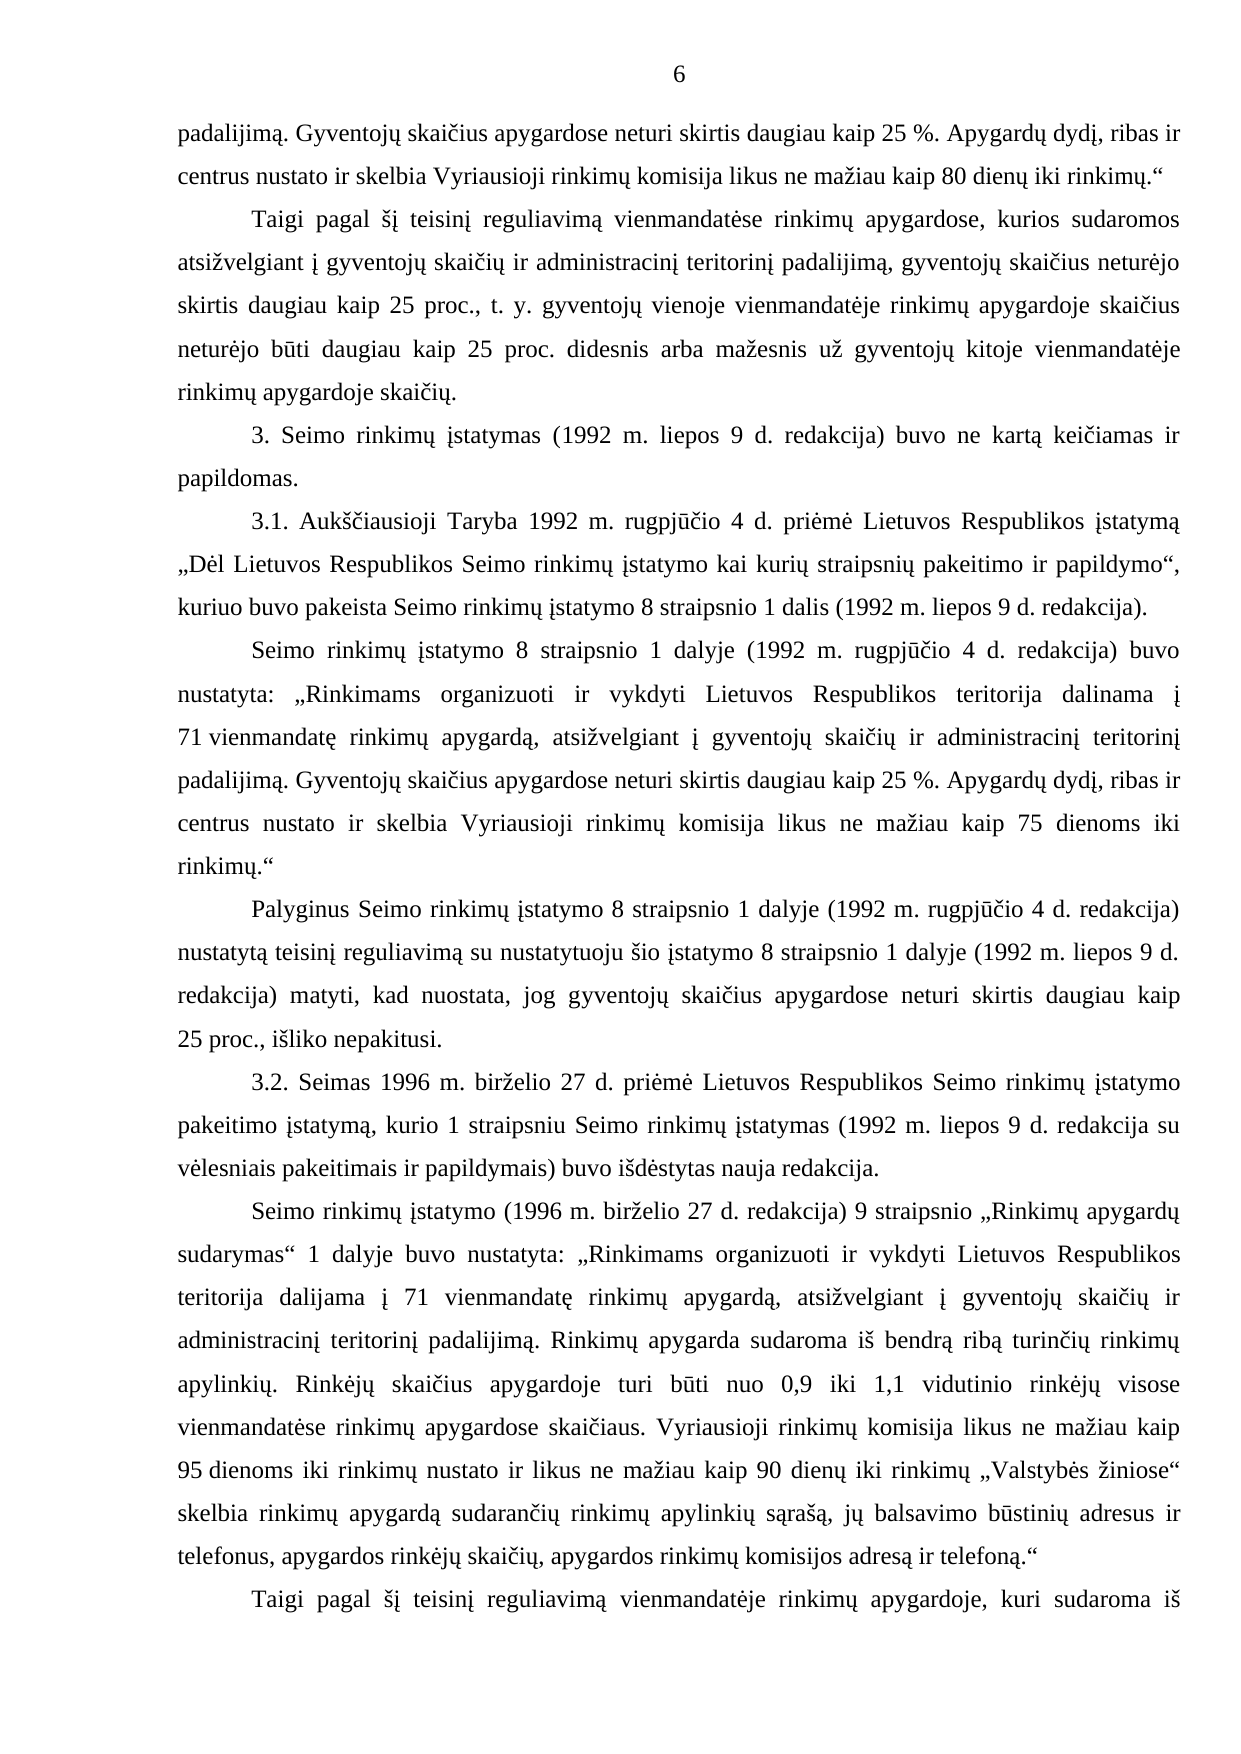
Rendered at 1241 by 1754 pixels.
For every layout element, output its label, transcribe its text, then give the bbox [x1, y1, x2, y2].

text Taigi pagal šį teisinį reguliavimą vienmandatėje rinkimų apygardoje, kuri sudaroma iš [177, 1584, 1181, 1613]
text Taigi pagal šį teisinį reguliavimą vienmandatėse rinkimų apygardose, kurios sudaromos atsižvelgiant į gyventojų skaičių ir administracinį teritorinį padalijimą, gyventojų skaičius neturėjo skirtis daugiau kaip 25 proc., t. y. gyventojų vienoje vienmandatėje rinkimų apygardoje skaičius neturėjo būti daugiau kaip 25 proc. didesnis arba mažesnis už gyventojų kitoje vienmandatėje rinkimų apygardoje skaičių. [177, 204, 1181, 406]
text 3. Seimo rinkimų įstatymas (1992 m. liepos 9 d. redakcija) buvo ne kartą keičiamas ir papildomas. [177, 420, 1181, 492]
text 3.2. Seimas 1996 m. birželio 27 d. priėmė Lietuvos Respublikos Seimo rinkimų įstatymo pakeitimo įstatymą, kurio 1 straipsniu Seimo rinkimų įstatymas (1992 m. liepos 9 d. redakcija su vėlesniais pakeitimais ir papildymais) buvo išdėstytas nauja redakcija. [177, 1067, 1181, 1182]
text Palyginus Seimo rinkimų įstatymo 8 straipsnio 1 dalyje (1992 m. rugpjūčio 4 d. redakcija) nustatytą teisinį reguliavimą su nustatytuoju šio įstatymo 8 straipsnio 1 dalyje (1992 m. liepos 9 d. redakcija) matyti, kad nuostata, jog gyventojų skaičius apygardose neturi skirtis daugiau kaip 25 proc., išliko nepakitusi. [177, 894, 1181, 1052]
text Seimo rinkimų įstatymo 8 straipsnio 1 dalyje (1992 m. rugpjūčio 4 d. redakcija) buvo nustatyta: „Rinkimams organizuoti ir vykdyti Lietuvos Respublikos teritorija dalinama į 71 vienmandatę rinkimų apygardą, atsižvelgiant į gyventojų skaičių ir administracinį teritorinį padalijimą. Gyventojų skaičius apygardose neturi skirtis daugiau kaip 25 %. Apygardų dydį, ribas ir centrus nustato ir skelbia Vyriausioji rinkimų komisija likus ne mažiau kaip 75 dienoms iki rinkimų.“ [177, 636, 1181, 880]
text padalijimą. Gyventojų skaičius apygardose neturi skirtis daugiau kaip 25 %. Apygardų dydį, ribas ir centrus nustato ir skelbia Vyriausioji rinkimų komisija likus ne mažiau kaip 80 dienų iki rinkimų.“ [177, 118, 1181, 190]
text Seimo rinkimų įstatymo (1996 m. birželio 27 d. redakcija) 9 straipsnio „Rinkimų apygardų sudarymas“ 1 dalyje buvo nustatyta: „Rinkimams organizuoti ir vykdyti Lietuvos Respublikos teritorija dalijama į 71 vienmandatę rinkimų apygardą, atsižvelgiant į gyventojų skaičių ir administracinį teritorinį padalijimą. Rinkimų apygarda sudaroma iš bendrą ribą turinčių rinkimų apylinkių. Rinkėjų skaičius apygardoje turi būti nuo 0,9 iki 1,1 vidutinio rinkėjų visose vienmandatėse rinkimų apygardose skaičiaus. Vyriausioji rinkimų komisija likus ne mažiau kaip 95 dienoms iki rinkimų nustato ir likus ne mažiau kaip 90 dienų iki rinkimų „Valstybės žiniose“ skelbia rinkimų apygardą sudarančių rinkimų apylinkių sąrašą, jų balsavimo būstinių adresus ir telefonus, apygardos rinkėjų skaičių, apygardos rinkimų komisijos adresą ir telefoną.“ [177, 1196, 1181, 1570]
text 3.1. Aukščiausioji Taryba 1992 m. rugpjūčio 4 d. priėmė Lietuvos Respublikos įstatymą „Dėl Lietuvos Respublikos Seimo rinkimų įstatymo kai kurių straipsnių pakeitimo ir papildymo“, kuriuo buvo pakeista Seimo rinkimų įstatymo 8 straipsnio 1 dalis (1992 m. liepos 9 d. redakcija). [177, 506, 1181, 621]
